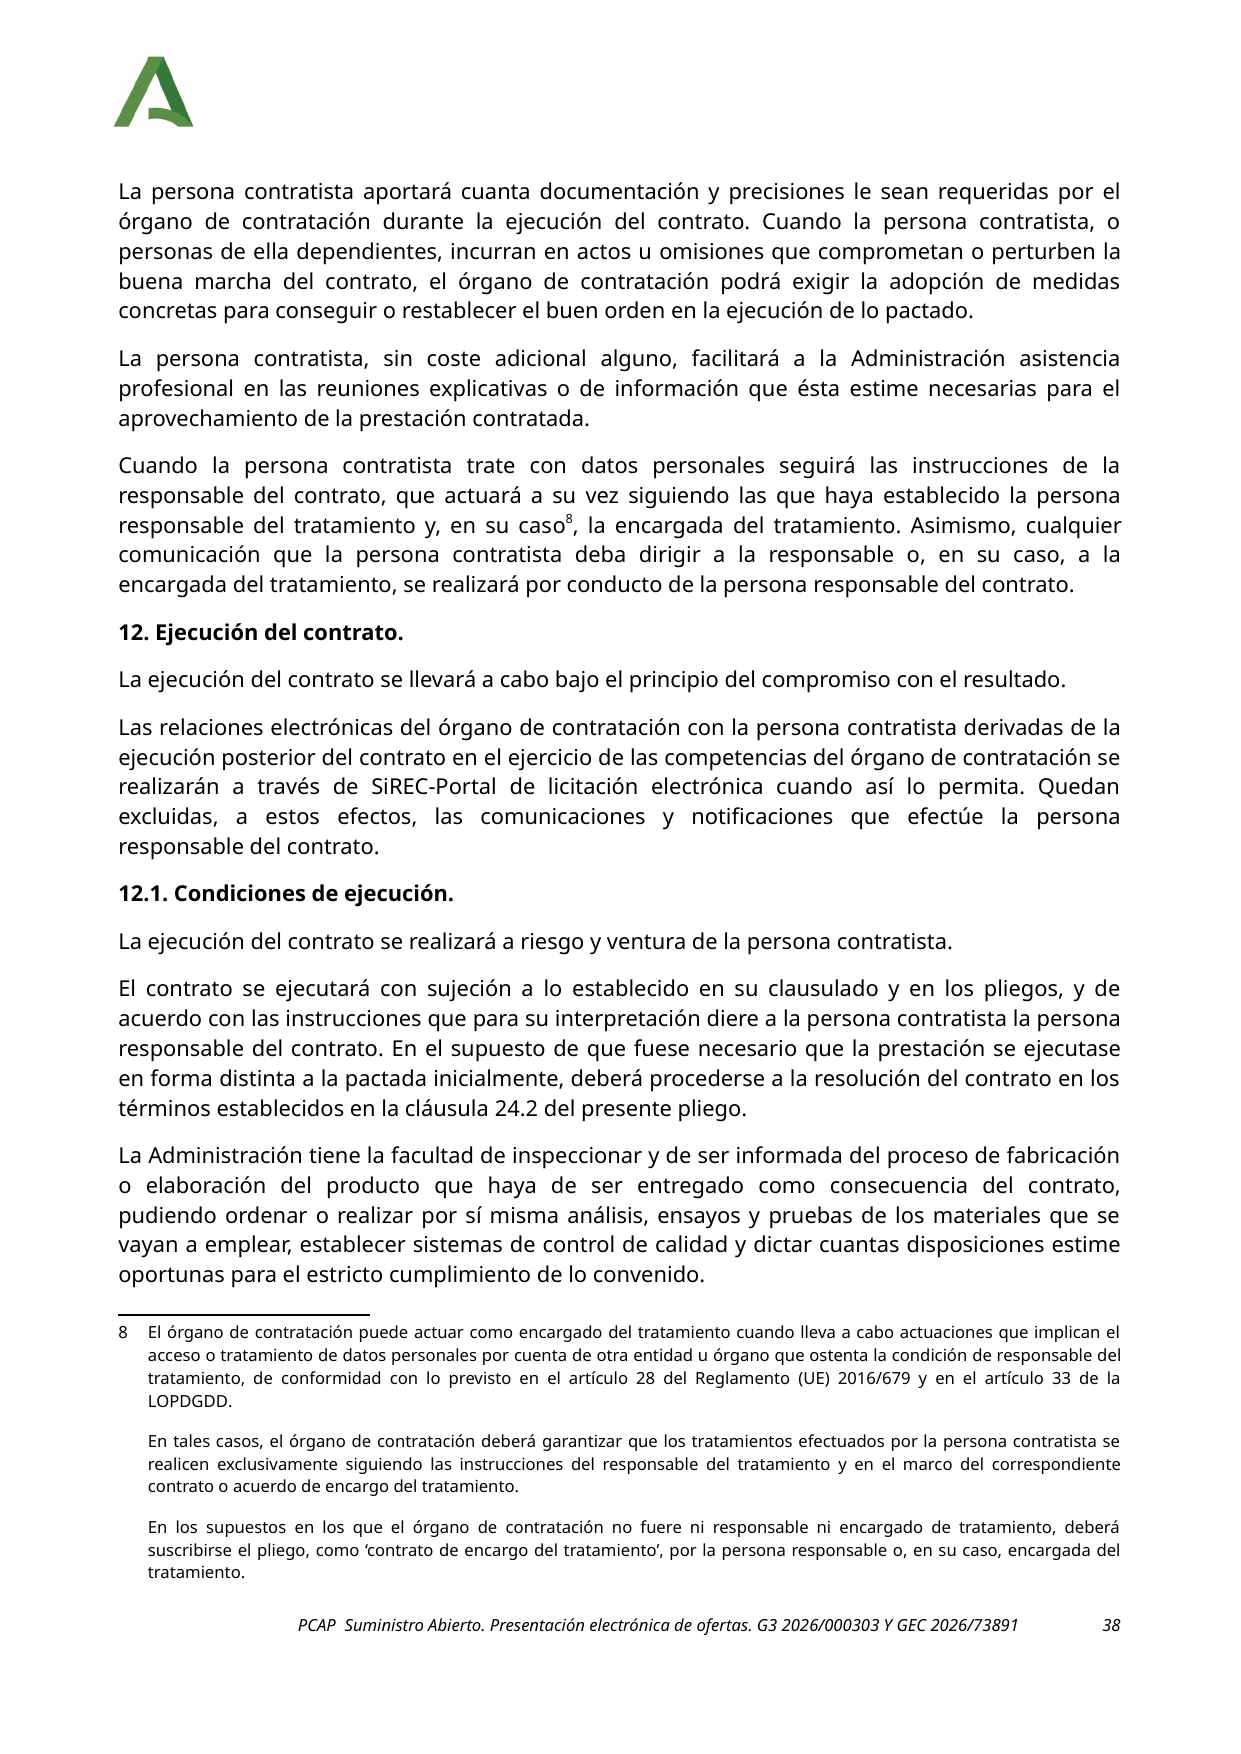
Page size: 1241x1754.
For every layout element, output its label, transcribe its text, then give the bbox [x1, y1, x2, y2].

text Cuando la persona contratista trate con datos personales seguirá las instrucciones de la responsable del contrato, que actuará a su vez siguiendo las que haya establecido la persona responsable del tratamiento y, en su caso, la encargada del tratamiento. Asimismo, cualquier comunicación que la persona contratista deba dirigir a la responsable o, en su caso, a la encargada del tratamiento, se realizará por conducto de la persona responsable del contrato. [118, 450, 1122, 599]
subtitle 12. Ejecución del contrato. [118, 617, 1122, 647]
picture [109, 52, 198, 131]
text La persona contratista, sin coste adicional alguno, facilitará a la Administración asistencia profesional en las reuniones explicativas o de información que ésta estime necesarias para el aprovechamiento de la prestación contratada. [118, 343, 1122, 432]
text El órgano de contratación puede actuar como encargado del tratamiento cuando lleva a cabo actuaciones que implican el acceso o tratamiento de datos personales por cuenta de otra entidad u órgano que ostenta la condición de responsable del tratamiento, de conformidad con lo previsto en el artículo 28 del Reglamento (UE) 2016/679 y en el artículo 33 de la LOPDGDD. [118, 1321, 1122, 1412]
text El contrato se ejecutará con sujeción a lo establecido en su clausulado y en los pliegos, y de acuerdo con las instrucciones que para su interpretación diere a la persona contratista la persona responsable del contrato. En el supuesto de que fuese necesario que la prestación se ejecutase en forma distinta a la pactada inicialmente, deberá procederse a la resolución del contrato en los términos establecidos en la cláusula 24.2 del presente pliego. [118, 973, 1122, 1122]
text La ejecución del contrato se realizará a riesgo y ventura de la persona contratista. [118, 926, 1122, 956]
subtitle 12.1. Condiciones de ejecución. [118, 878, 1122, 908]
text En tales casos, el órgano de contratación deberá garantizar que los tratamientos efectuados por la persona contratista se realicen exclusivamente siguiendo las instrucciones del responsable del tratamiento y en el marco del correspondiente contrato o acuerdo de encargo del tratamiento. [118, 1430, 1122, 1498]
text La persona contratista aportará cuanta documentación y precisiones le sean requeridas por el órgano de contratación durante la ejecución del contrato. Cuando la persona contratista, o personas de ella dependientes, incurran en actos u omisiones que comprometan o perturben la buena marcha del contrato, el órgano de contratación podrá exigir la adopción de medidas concretas para conseguir o restablecer el buen orden en la ejecución de lo pactado. [118, 176, 1122, 325]
text La ejecución del contrato se llevará a cabo bajo el principio del compromiso con el resultado. [118, 664, 1122, 694]
text Las relaciones electrónicas del órgano de contratación con la persona contratista derivadas de la ejecución posterior del contrato en el ejercicio de las competencias del órgano de contratación se realizarán a través de SiREC-Portal de licitación electrónica cuando así lo permita. Quedan excluidas, a estos efectos, las comunicaciones y notificaciones que efectúe la persona responsable del contrato. [118, 712, 1122, 861]
text La Administración tiene la facultad de inspeccionar y de ser informada del proceso de fabricación o elaboración del producto que haya de ser entregado como consecuencia del contrato, pudiendo ordenar o realizar por sí misma análisis, ensayos y pruebas de los materiales que se vayan a emplear, establecer sistemas de control de calidad y dictar cuantas disposiciones estime oportunas para el estricto cumplimiento de lo convenido. [118, 1140, 1122, 1289]
text En los supuestos en los que el órgano de contratación no fuere ni responsable ni encargado de tratamiento, deberá suscribirse el pliego, como ‘contrato de encargo del tratamiento’, por la persona responsable o, en su caso, encargada del tratamiento. [118, 1516, 1122, 1584]
